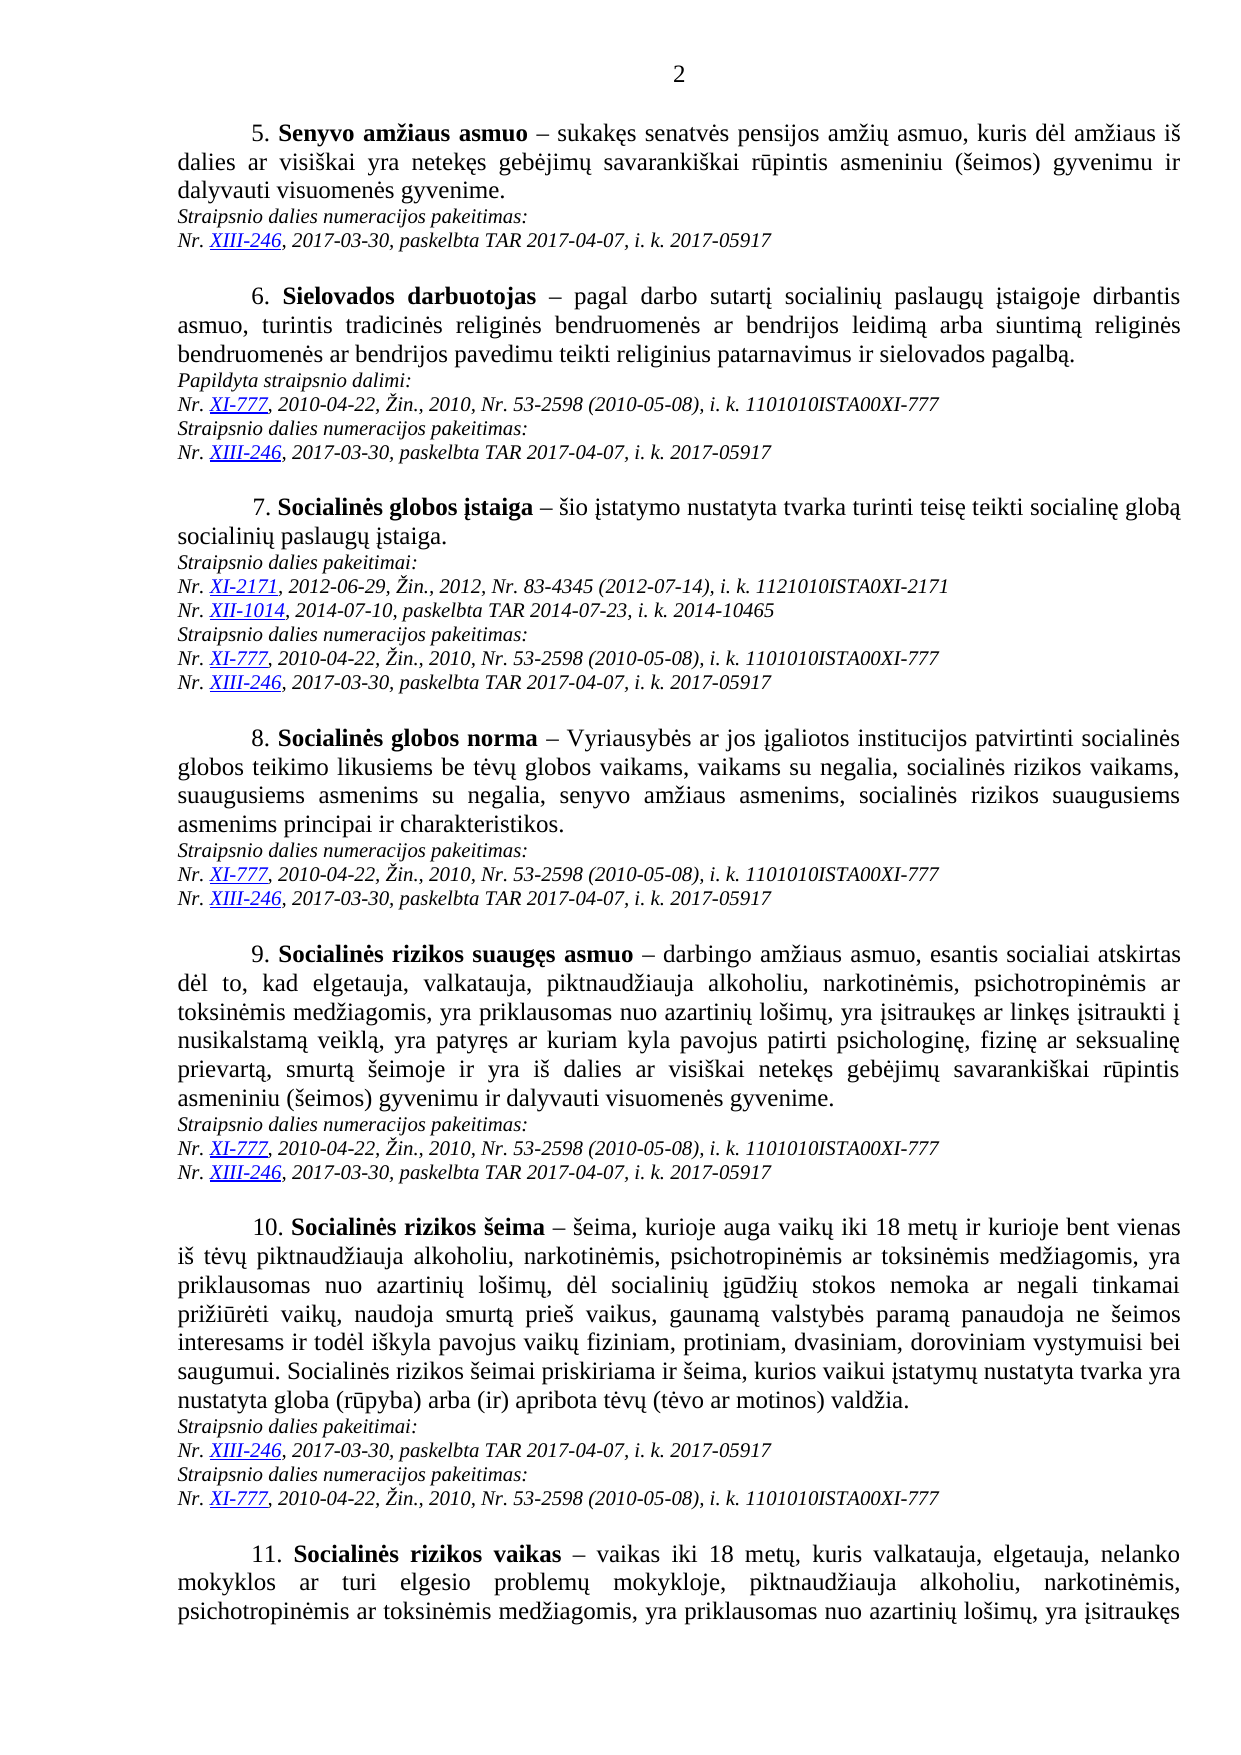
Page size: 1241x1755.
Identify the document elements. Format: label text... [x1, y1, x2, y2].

text Papildyta straipsnio dalimi: [177, 367, 1181, 392]
text Straipsnio dalies numeracijos pakeitimas: [177, 1112, 1181, 1136]
text Nr. XII-1014, 2014-07-10, paskelbta TAR 2014-07-23, i. k. 2014-10465 [177, 598, 1181, 622]
text Straipsnio dalies numeracijos pakeitimas: [177, 622, 1181, 646]
text 11. Socialinės rizikos vaikas – vaikas iki 18 metų, kuris valkatauja, elgetauja, nelanko mokyklos ar turi elgesio problemų mokykloje, piktnaudžiauja alkoholiu, narkotinėmis, psichotropinėmis ar toksinėmis medžiagomis, yra priklausomas nuo azartinių lošimų, yra įsitraukęs [177, 1539, 1181, 1625]
text Nr. XI-777, 2010-04-22, Žin., 2010, Nr. 53-2598 (2010-05-08), i. k. 1101010ISTA00XI-777 [177, 646, 1181, 670]
text 10. Socialinės rizikos šeima – šeima, kurioje auga vaikų iki 18 metų ir kurioje bent vienas iš tėvų piktnaudžiauja alkoholiu, narkotinėmis, psichotropinėmis ar toksinėmis medžiagomis, yra priklausomas nuo azartinių lošimų, dėl socialinių įgūdžių stokos nemoka ar negali tinkamai prižiūrėti vaikų, naudoja smurtą prieš vaikus, gaunamą valstybės paramą panaudoja ne šeimos interesams ir todėl iškyla pavojus vaikų fiziniam, protiniam, dvasiniam, doroviniam vystymuisi bei saugumui. Socialinės rizikos šeimai priskiriama ir šeima, kurios vaikui įstatymų nustatyta tvarka yra nustatyta globa (rūpyba) arba (ir) apribota tėvų (tėvo ar motinos) valdžia. [177, 1212, 1181, 1414]
text Straipsnio dalies numeracijos pakeitimas: [177, 1462, 1181, 1486]
text Straipsnio dalies numeracijos pakeitimas: [177, 838, 1181, 862]
text 8. Socialinės globos norma – Vyriausybės ar jos įgaliotos institucijos patvirtinti socialinės globos teikimo likusiems be tėvų globos vaikams, vaikams su negalia, socialinės rizikos vaikams, suaugusiems asmenims su negalia, senyvo amžiaus asmenims, socialinės rizikos suaugusiems asmenims principai ir charakteristikos. [177, 723, 1181, 838]
text Nr. XIII-246, 2017-03-30, paskelbta TAR 2017-04-07, i. k. 2017-05917 [177, 886, 1181, 910]
text Nr. XI-777, 2010-04-22, Žin., 2010, Nr. 53-2598 (2010-05-08), i. k. 1101010ISTA00XI-777 [177, 392, 1181, 416]
text Nr. XIII-246, 2017-03-30, paskelbta TAR 2017-04-07, i. k. 2017-05917 [177, 670, 1181, 694]
text Nr. XIII-246, 2017-03-30, paskelbta TAR 2017-04-07, i. k. 2017-05917 [177, 228, 1181, 252]
text 6. Sielovados darbuotojas – pagal darbo sutartį socialinių paslaugų įstaigoje dirbantis asmuo, turintis tradicinės religinės bendruomenės ar bendrijos leidimą arba siuntimą religinės bendruomenės ar bendrijos pavedimu teikti religinius patarnavimus ir sielovados pagalbą. [177, 281, 1181, 367]
text Nr. XI-2171, 2012-06-29, Žin., 2012, Nr. 83-4345 (2012-07-14), i. k. 1121010ISTA0XI-2171 [177, 574, 1181, 598]
text Straipsnio dalies numeracijos pakeitimas: [177, 204, 1181, 228]
text Nr. XI-777, 2010-04-22, Žin., 2010, Nr. 53-2598 (2010-05-08), i. k. 1101010ISTA00XI-777 [177, 862, 1181, 886]
text 9. Socialinės rizikos suaugęs asmuo – darbingo amžiaus asmuo, esantis socialiai atskirtas dėl to, kad elgetauja, valkatauja, piktnaudžiauja alkoholiu, narkotinėmis, psichotropinėmis ar toksinėmis medžiagomis, yra priklausomas nuo azartinių lošimų, yra įsitraukęs ar linkęs įsitraukti į nusikalstamą veiklą, yra patyręs ar kuriam kyla pavojus patirti psichologinę, fizinę ar seksualinę prievartą, smurtą šeimoje ir yra iš dalies ar visiškai netekęs gebėjimų savarankiškai rūpintis asmeniniu (šeimos) gyvenimu ir dalyvauti visuomenės gyvenime. [177, 939, 1181, 1112]
text Nr. XIII-246, 2017-03-30, paskelbta TAR 2017-04-07, i. k. 2017-05917 [177, 1438, 1181, 1462]
text Straipsnio dalies pakeitimai: [177, 550, 1181, 574]
text 7. Socialinės globos įstaiga – šio įstatymo nustatyta tvarka turinti teisę teikti socialinę globą socialinių paslaugų įstaiga. [177, 492, 1181, 550]
text Straipsnio dalies pakeitimai: [177, 1414, 1181, 1438]
text Straipsnio dalies numeracijos pakeitimas: [177, 416, 1181, 440]
text Nr. XI-777, 2010-04-22, Žin., 2010, Nr. 53-2598 (2010-05-08), i. k. 1101010ISTA00XI-777 [177, 1136, 1181, 1160]
text Nr. XIII-246, 2017-03-30, paskelbta TAR 2017-04-07, i. k. 2017-05917 [177, 440, 1181, 464]
text 5. Senyvo amžiaus asmuo – sukakęs senatvės pensijos amžių asmuo, kuris dėl amžiaus iš dalies ar visiškai yra netekęs gebėjimų savarankiškai rūpintis asmeniniu (šeimos) gyvenimu ir dalyvauti visuomenės gyvenime. [177, 118, 1181, 204]
text Nr. XI-777, 2010-04-22, Žin., 2010, Nr. 53-2598 (2010-05-08), i. k. 1101010ISTA00XI-777 [177, 1486, 1181, 1510]
text Nr. XIII-246, 2017-03-30, paskelbta TAR 2017-04-07, i. k. 2017-05917 [177, 1160, 1181, 1184]
